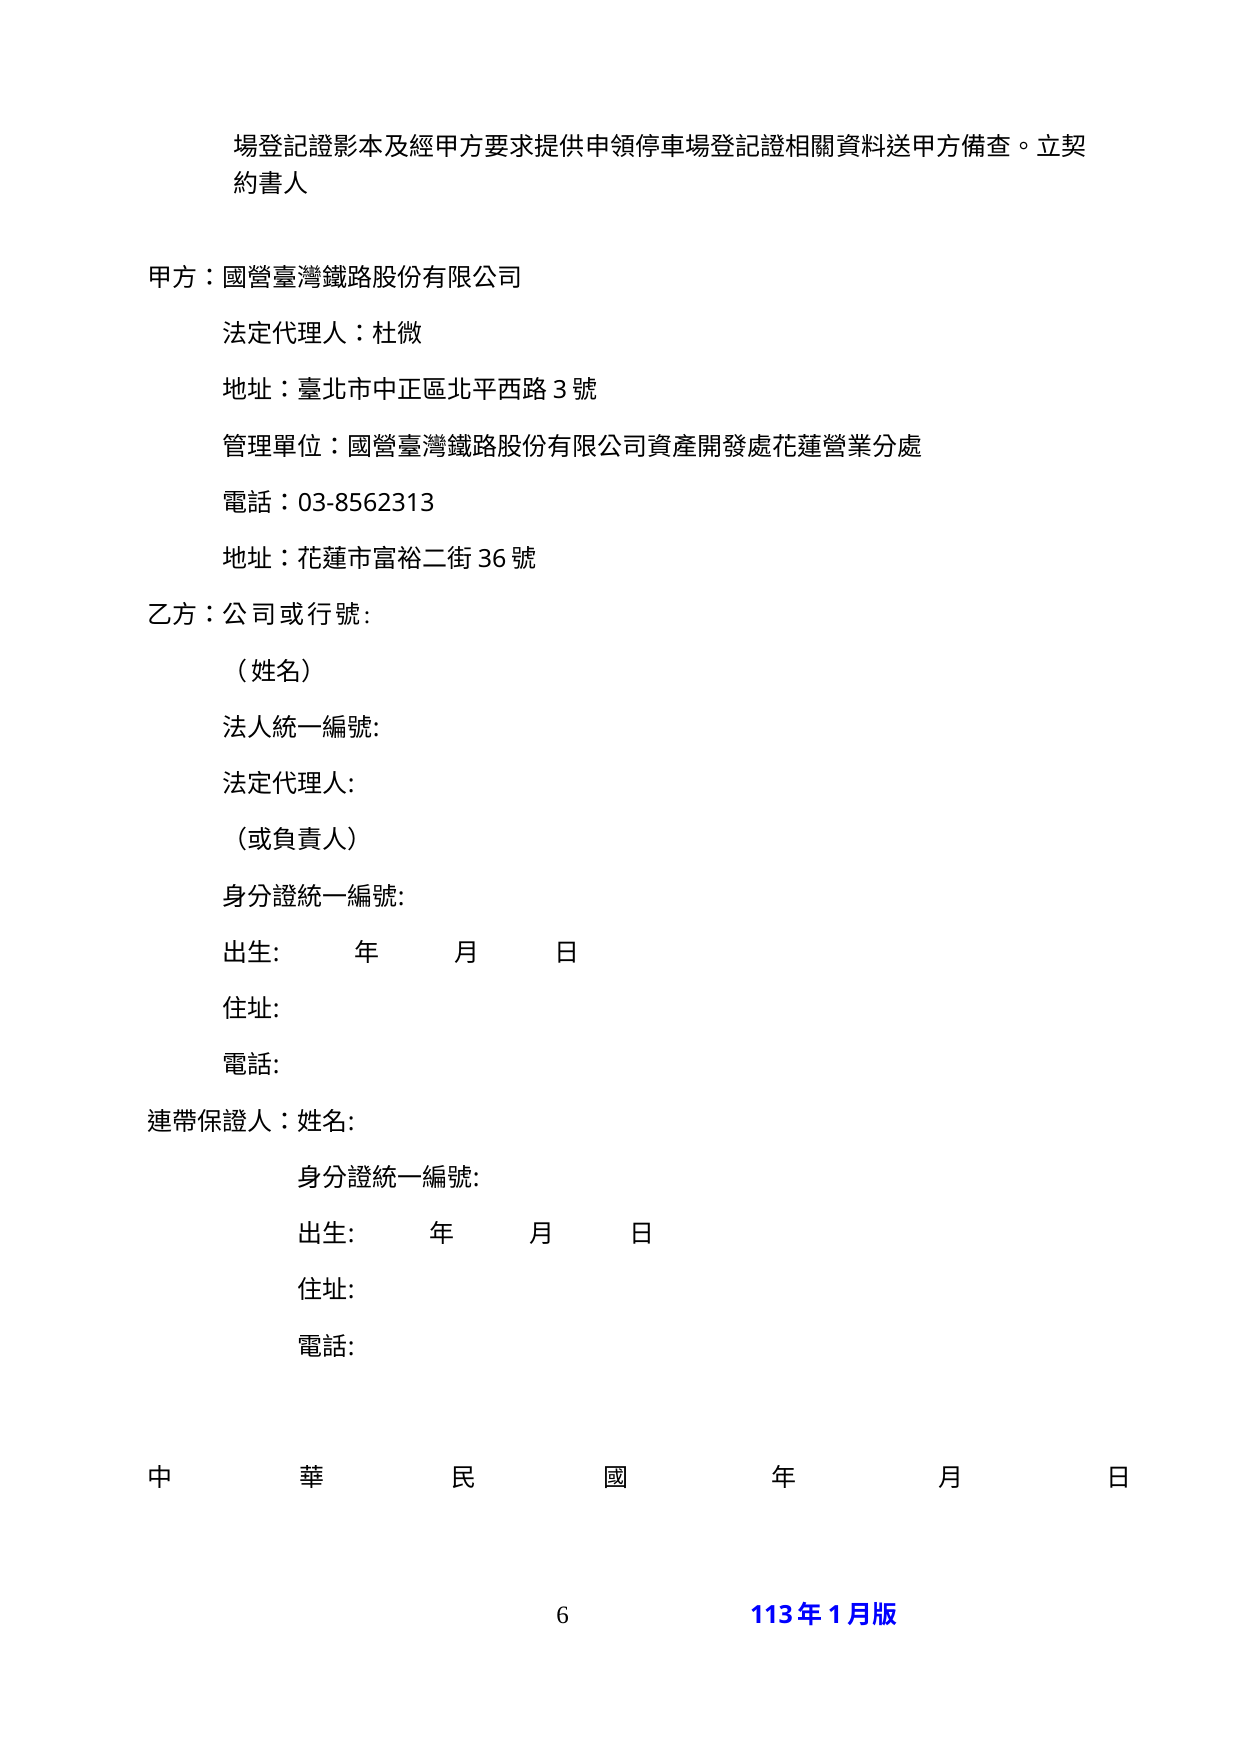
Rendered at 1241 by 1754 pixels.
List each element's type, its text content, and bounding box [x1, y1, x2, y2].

text 身分證統一編號: [298, 1157, 1092, 1194]
text 法定代理人：杜微 [223, 313, 1092, 350]
text 乙方：公司或行號: [148, 594, 1092, 632]
text 地址：臺北市中正區北平西路3號 [223, 369, 1092, 407]
text 身分證統一編號: [223, 875, 1092, 913]
text 出生: 年 月 日 [223, 932, 1092, 969]
text 出生: 年 月 日 [298, 1213, 1092, 1250]
text 甲方：國營臺灣鐵路股份有限公司 [148, 257, 1092, 294]
list 場登記證影本及經甲方要求提供申領停車場登記證相關資料送甲方備查。立契約書人 [158, 125, 1087, 200]
text 法人統一編號: [223, 707, 1092, 744]
text 法定代理人: [223, 763, 1092, 800]
text （或負責人） [223, 819, 1092, 857]
text 管理單位：國營臺灣鐵路股份有限公司資產開發處花蓮營業分處 [223, 425, 1092, 463]
text 連帶保證人：姓名: [148, 1100, 1092, 1138]
text 電話: [223, 1044, 1092, 1082]
text 地址：花蓮市富裕二街36號 [223, 538, 1092, 575]
text 電話: [298, 1325, 1092, 1363]
text （姓名） [223, 650, 1092, 688]
text 電話：03-8562313 [223, 482, 1092, 519]
text 住址: [223, 988, 1092, 1025]
text 中 華 民 國 年 月 日 [148, 1457, 1132, 1494]
text 住址: [298, 1269, 1092, 1307]
